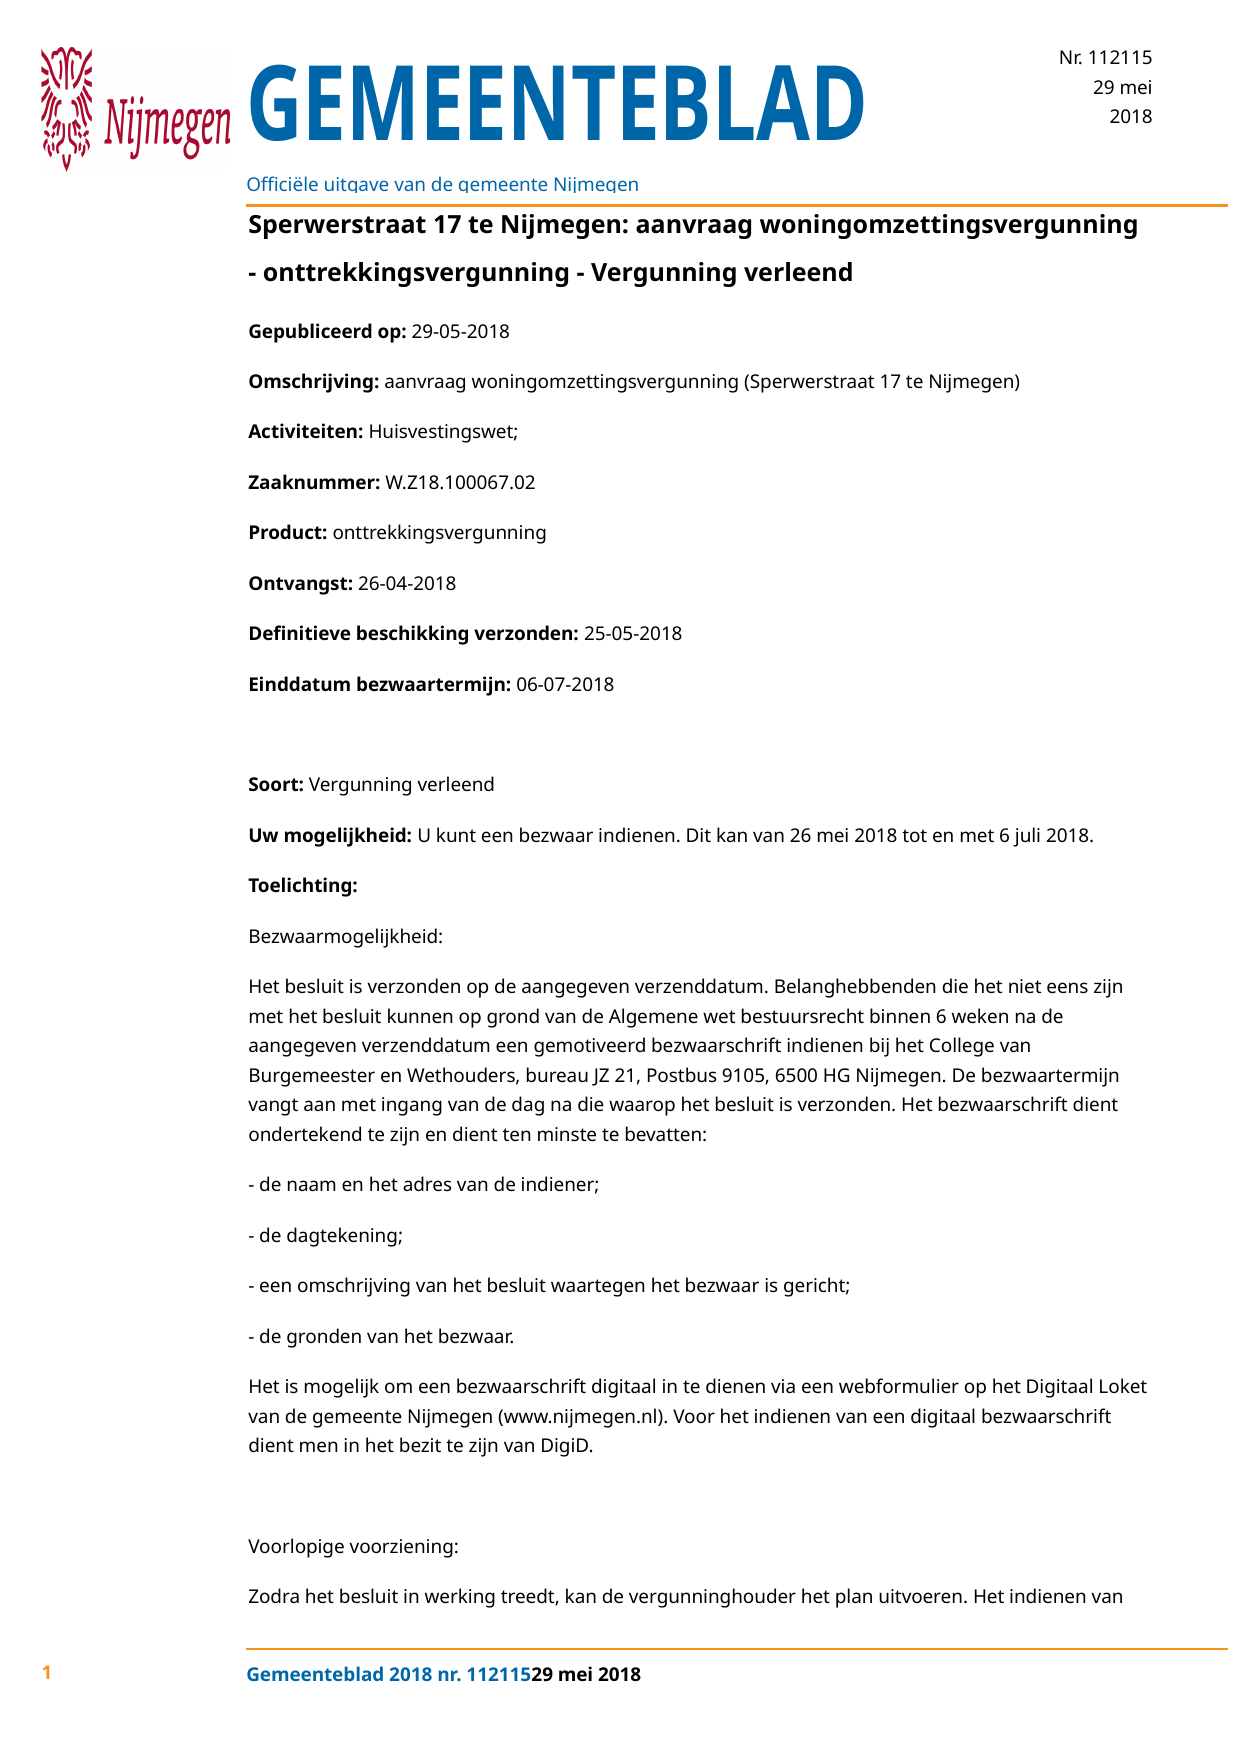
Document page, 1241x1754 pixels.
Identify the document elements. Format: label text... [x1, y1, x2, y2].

text Uw mogelijkheid: U kunt een bezwaar indienen. Dit kan van 26 mei 2018 tot en met 6 juli 2018. [248, 822, 1152, 848]
text Toelichting: [248, 872, 1152, 898]
text Bezwaarmogelijkheid: [248, 923, 1152, 949]
text Zaaknummer: W.Z18.100067.02 [248, 469, 1152, 495]
text - de dagtekening; [248, 1222, 1152, 1248]
text Soort: Vergunning verleend [248, 772, 1152, 797]
text Zodra het besluit in werking treedt, kan de vergunninghouder het plan uitvoeren. Het indienen van [248, 1584, 1152, 1609]
text Activiteiten: Huisvestingswet; [248, 419, 1152, 444]
text - de naam en het adres van de indiener; [248, 1172, 1152, 1197]
text Het besluit is verzonden op de aangegeven verzenddatum. Belanghebbenden die het niet eens zijn met het besluit kunnen op grond van de Algemene wet bestuursrecht binnen 6 weken na de aangegeven verzenddatum een gemotiveerd bezwaarschrift indienen bij het College van Burgemeester en Wethouders, bureau JZ 21, Postbus 9105, 6500 HG Nijmegen. De bezwaartermijn vangt aan met ingang van de dag na die waarop het besluit is verzonden. Het bezwaarschrift dient ondertekend te zijn en dient ten minste te bevatten: [248, 973, 1152, 1147]
text Omschrijving: aanvraag woningomzettingsvergunning (Sperwerstraat 17 te Nijmegen) [248, 368, 1152, 394]
text Ontvangst: 26-04-2018 [248, 570, 1152, 596]
text Definitieve beschikking verzonden: 25-05-2018 [248, 620, 1152, 646]
text Einddatum bezwaartermijn: 06-07-2018 [248, 671, 1152, 697]
text - een omschrijving van het besluit waartegen het bezwaar is gericht; [248, 1272, 1152, 1298]
text Het is mogelijk om een bezwaarschrift digitaal in te dienen via een webformulier op het Digitaal Loket van de gemeente Nijmegen (www.nijmegen.nl). Voor het indienen van een digitaal bezwaarschrift dient men in het bezit te zijn van DigiD. [248, 1373, 1152, 1458]
text - de gronden van het bezwaar. [248, 1323, 1152, 1349]
text Voorlopige voorziening: [248, 1533, 1152, 1559]
text Gepubliceerd op: 29-05-2018 [248, 318, 1152, 344]
text Sperwerstraat 17 te Nijmegen: aanvraag woningomzettingsvergunning - onttrekkingsvergunning - Vergunning verleend [248, 207, 1152, 288]
picture [41, 47, 231, 172]
text Product: onttrekkingsvergunning [248, 519, 1152, 545]
